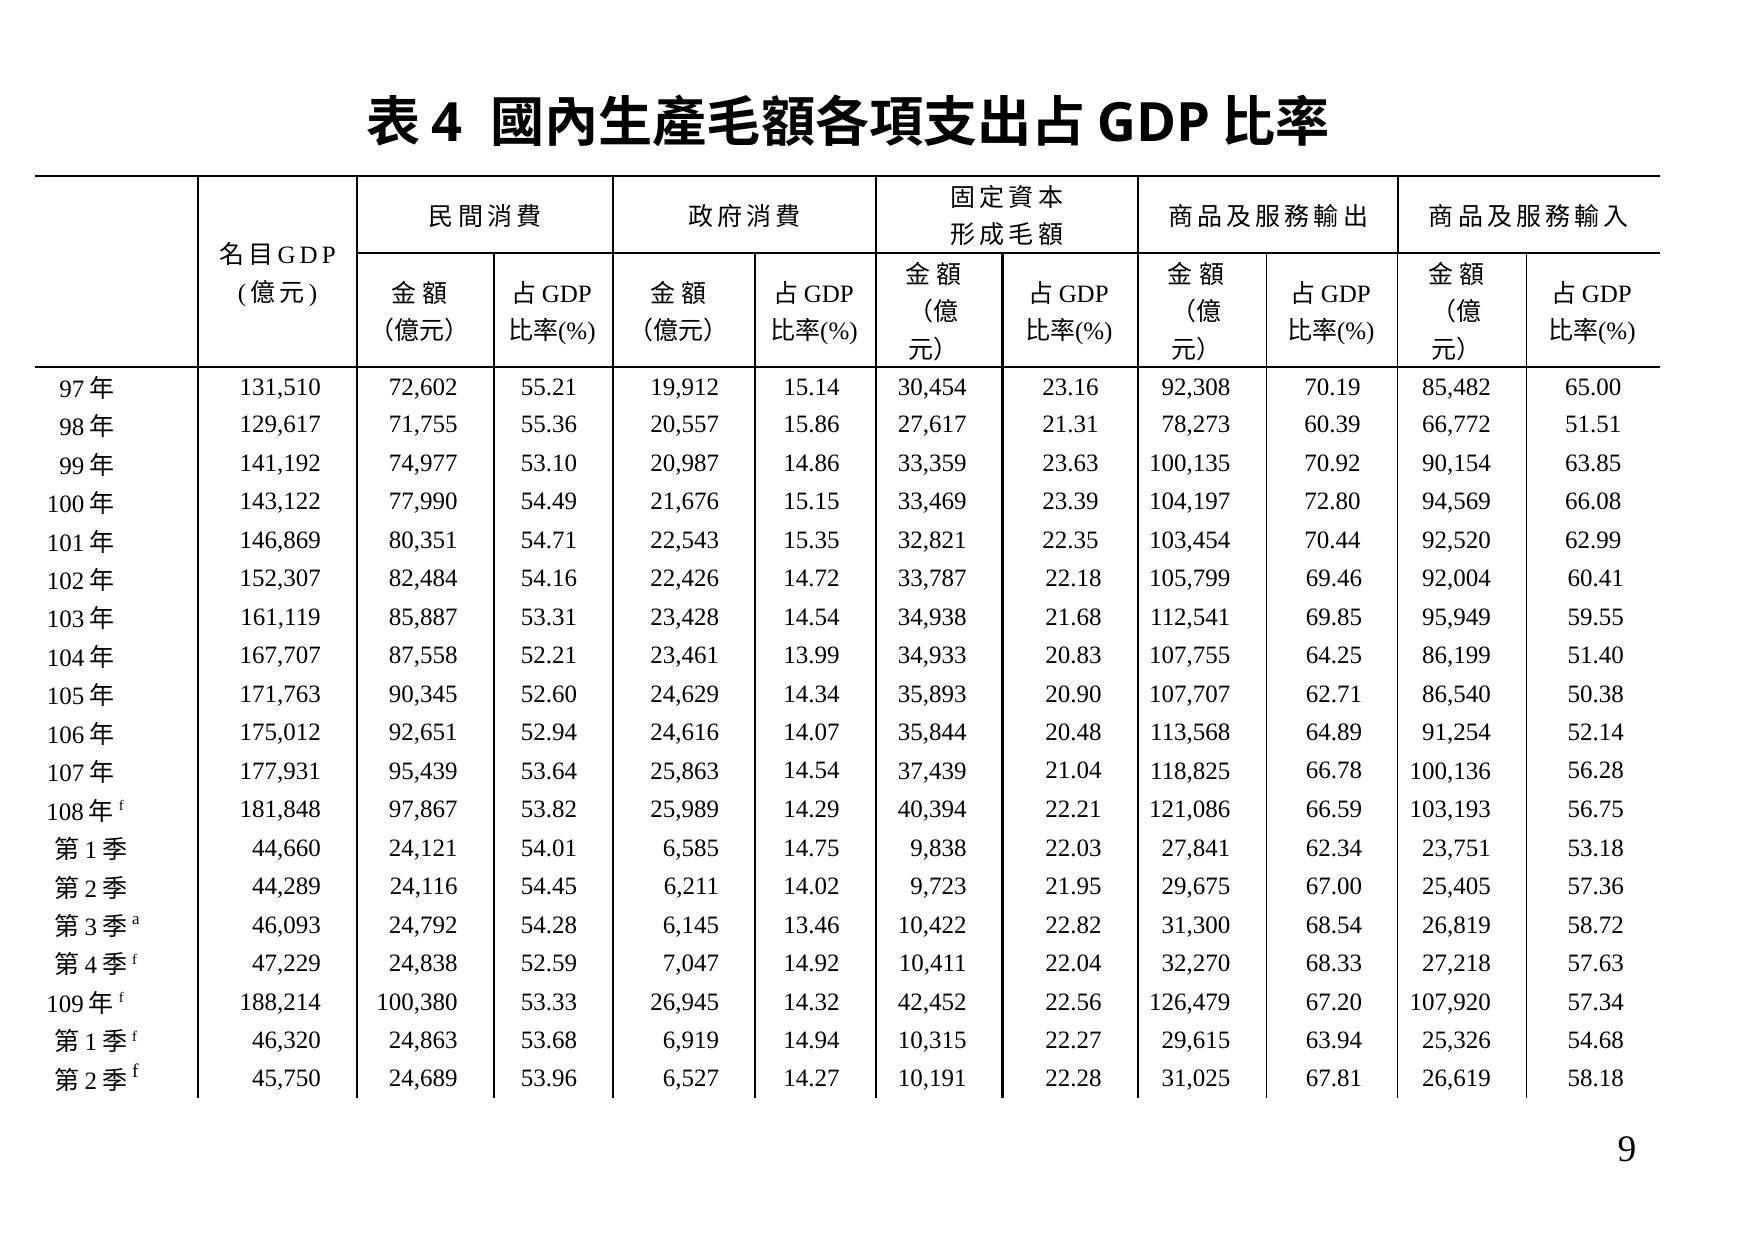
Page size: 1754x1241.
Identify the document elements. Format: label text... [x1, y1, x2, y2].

table_cell 107年 [35, 752, 197, 790]
table_cell 52.14 [1527, 713, 1659, 752]
table_cell 10,191 [877, 1059, 1001, 1098]
table_cell 92,004 [1398, 560, 1526, 598]
table_cell 20.83 [1004, 636, 1137, 675]
table_cell 22.21 [1004, 790, 1137, 828]
table_cell 67.00 [1267, 867, 1397, 905]
table_cell 54.71 [495, 521, 612, 559]
table_cell 107,755 [1139, 636, 1266, 675]
table_cell 97年 [35, 368, 197, 406]
table_cell 31,300 [1139, 905, 1266, 944]
table_cell 22.28 [1004, 1059, 1137, 1098]
table_cell 13.99 [756, 636, 875, 675]
table_cell 51.51 [1527, 406, 1659, 444]
table_cell 188,214 [199, 982, 356, 1021]
table_cell 24,863 [358, 1021, 493, 1059]
table_cell 60.41 [1527, 560, 1659, 598]
table_cell 70.19 [1267, 368, 1397, 406]
table_cell 22.35 [1004, 521, 1137, 559]
table_cell 100,380 [358, 982, 493, 1021]
table_cell 54.68 [1527, 1021, 1659, 1059]
table_cell 24,689 [358, 1059, 493, 1098]
table_cell 14.72 [756, 560, 875, 598]
table_cell 21.95 [1004, 867, 1137, 905]
table_cell 24,838 [358, 944, 493, 982]
table_cell 53.82 [495, 790, 612, 828]
table_cell 56.75 [1527, 790, 1659, 828]
table_cell 第1季f [35, 1021, 197, 1059]
table_cell 104年 [35, 636, 197, 675]
table_cell 91,254 [1398, 713, 1526, 752]
table_cell 70.44 [1267, 521, 1397, 559]
table_cell 24,792 [358, 905, 493, 944]
table_cell 90,345 [358, 675, 493, 713]
table_cell 143,122 [199, 483, 356, 521]
table_cell 14.32 [756, 982, 875, 1021]
table_cell 63.94 [1267, 1021, 1397, 1059]
table_cell 82,484 [358, 560, 493, 598]
table_cell 33,787 [877, 560, 1001, 598]
table_cell 129,617 [199, 406, 356, 444]
table_cell 107,707 [1139, 675, 1266, 713]
table_cell 103年 [35, 598, 197, 636]
table_cell 181,848 [199, 790, 356, 828]
table_cell 23,428 [614, 598, 754, 636]
table_cell 23.39 [1004, 483, 1137, 521]
table_cell 35,844 [877, 713, 1001, 752]
table_cell 29,615 [1139, 1021, 1266, 1059]
table_cell 167,707 [199, 636, 356, 675]
table_cell 99年 [35, 444, 197, 483]
table_cell 第2季 [35, 867, 197, 905]
table_cell 47,229 [199, 944, 356, 982]
table_cell 67.20 [1267, 982, 1397, 1021]
table_cell 26,819 [1398, 905, 1526, 944]
table_cell 15.86 [756, 406, 875, 444]
table_cell 146,869 [199, 521, 356, 559]
table_cell 6,145 [614, 905, 754, 944]
table_cell 105,799 [1139, 560, 1266, 598]
table_cell 66.78 [1267, 752, 1397, 790]
table_cell 40,394 [877, 790, 1001, 828]
table_cell 10,315 [877, 1021, 1001, 1059]
table_cell 24,629 [614, 675, 754, 713]
table_cell 86,199 [1398, 636, 1526, 675]
table_cell 80,351 [358, 521, 493, 559]
table_cell 金 額 （億元） [877, 254, 1001, 366]
table_cell 103,193 [1398, 790, 1526, 828]
table_cell 92,520 [1398, 521, 1526, 559]
table_cell 72.80 [1267, 483, 1397, 521]
table_cell 177,931 [199, 752, 356, 790]
table_cell 74,977 [358, 444, 493, 483]
table_cell 44,660 [199, 829, 356, 867]
table_cell 55.36 [495, 406, 612, 444]
table_cell 13.46 [756, 905, 875, 944]
table_cell 金 額 （億元） [614, 254, 754, 366]
table_cell 23.63 [1004, 444, 1137, 483]
table_cell 64.89 [1267, 713, 1397, 752]
table_cell 22.18 [1004, 560, 1137, 598]
table_cell 22,543 [614, 521, 754, 559]
table_cell 106年 [35, 713, 197, 752]
table_cell 21.04 [1004, 752, 1137, 790]
table_cell 64.25 [1267, 636, 1397, 675]
table_cell 15.35 [756, 521, 875, 559]
table_cell 15.15 [756, 483, 875, 521]
table_cell 62.71 [1267, 675, 1397, 713]
table_cell 59.55 [1527, 598, 1659, 636]
table_cell 53.33 [495, 982, 612, 1021]
table_cell 第4季f [35, 944, 197, 982]
table_cell 22.56 [1004, 982, 1137, 1021]
table_cell 90,154 [1398, 444, 1526, 483]
table_cell 20,987 [614, 444, 754, 483]
table_cell 58.72 [1527, 905, 1659, 944]
table_cell 占GDP 比率(%) [1004, 254, 1137, 366]
table_cell 78,273 [1139, 406, 1266, 444]
table_cell 66.59 [1267, 790, 1397, 828]
table_cell 54.45 [495, 867, 612, 905]
table_cell 63.85 [1527, 444, 1659, 483]
table_cell 25,405 [1398, 867, 1526, 905]
table_header 商品及服務輸入 [1399, 177, 1659, 252]
table_cell 42,452 [877, 982, 1001, 1021]
table_cell 100,136 [1398, 752, 1526, 790]
table_cell 57.36 [1527, 867, 1659, 905]
table_cell 113,568 [1139, 713, 1266, 752]
table_cell 21.68 [1004, 598, 1137, 636]
table_cell 77,990 [358, 483, 493, 521]
table_cell 71,755 [358, 406, 493, 444]
table_cell 95,949 [1398, 598, 1526, 636]
table_cell 15.14 [756, 368, 875, 406]
table_cell 70.92 [1267, 444, 1397, 483]
table_cell 95,439 [358, 752, 493, 790]
table_cell 131,510 [199, 368, 356, 406]
table_cell 54.01 [495, 829, 612, 867]
table_header [35, 177, 197, 366]
table_cell 9,838 [877, 829, 1001, 867]
table_cell 14.07 [756, 713, 875, 752]
table_cell 69.46 [1267, 560, 1397, 598]
table_cell 62.34 [1267, 829, 1397, 867]
table_cell 57.34 [1527, 982, 1659, 1021]
table_cell 34,938 [877, 598, 1001, 636]
table_cell 53.10 [495, 444, 612, 483]
table_cell 53.64 [495, 752, 612, 790]
table_cell 112,541 [1139, 598, 1266, 636]
table_cell 占GDP 比率(%) [756, 254, 875, 366]
table_cell 32,270 [1139, 944, 1266, 982]
table_cell 86,540 [1398, 675, 1526, 713]
table_cell 121,086 [1139, 790, 1266, 828]
table_cell 54.28 [495, 905, 612, 944]
table_header 商品及服務輸出 [1139, 177, 1397, 252]
table_cell 24,116 [358, 867, 493, 905]
table_cell 69.85 [1267, 598, 1397, 636]
table_cell 85,887 [358, 598, 493, 636]
table_cell 22.82 [1004, 905, 1137, 944]
table_cell 23,751 [1398, 829, 1526, 867]
table_cell 33,359 [877, 444, 1001, 483]
table_cell 30,454 [877, 368, 1001, 406]
table_cell 52.59 [495, 944, 612, 982]
table_cell 52.94 [495, 713, 612, 752]
table_cell 19,912 [614, 368, 754, 406]
table_cell 20.48 [1004, 713, 1137, 752]
table_cell 97,867 [358, 790, 493, 828]
table_cell 27,841 [1139, 829, 1266, 867]
table_cell 6,585 [614, 829, 754, 867]
table_cell 33,469 [877, 483, 1001, 521]
table_cell 105年 [35, 675, 197, 713]
table_cell 53.18 [1527, 829, 1659, 867]
table_cell 141,192 [199, 444, 356, 483]
table_cell 85,482 [1398, 368, 1526, 406]
table_cell 22.04 [1004, 944, 1137, 982]
table_cell 金 額 （億元） [1398, 254, 1526, 366]
table_cell 94,569 [1398, 483, 1526, 521]
table_cell 56.28 [1527, 752, 1659, 790]
table_cell 25,326 [1398, 1021, 1526, 1059]
table_cell 55.21 [495, 368, 612, 406]
table_cell 25,989 [614, 790, 754, 828]
table_cell 98年 [35, 406, 197, 444]
table_cell 92,308 [1139, 368, 1266, 406]
table_cell 52.21 [495, 636, 612, 675]
table_cell 14.86 [756, 444, 875, 483]
table_cell 62.99 [1527, 521, 1659, 559]
table_cell 54.16 [495, 560, 612, 598]
table_cell 金 額 （億元） [358, 254, 493, 366]
table_cell 占GDP 比率(%) [1267, 254, 1397, 366]
table_cell 24,121 [358, 829, 493, 867]
table_cell 22,426 [614, 560, 754, 598]
table_cell 9,723 [877, 867, 1001, 905]
subtitle 表4 國內生產毛額各項支出占GDP比率 [59, 62, 1636, 174]
table_cell 14.34 [756, 675, 875, 713]
table_cell 23,461 [614, 636, 754, 675]
table_cell 26,945 [614, 982, 754, 1021]
table_cell 22.27 [1004, 1021, 1137, 1059]
table_cell 第3季a [35, 905, 197, 944]
table_cell 21,676 [614, 483, 754, 521]
table_cell 7,047 [614, 944, 754, 982]
table_cell 27,617 [877, 406, 1001, 444]
table_cell 32,821 [877, 521, 1001, 559]
table_cell 50.38 [1527, 675, 1659, 713]
table_cell 51.40 [1527, 636, 1659, 675]
table_cell 66,772 [1398, 406, 1526, 444]
table_cell 44,289 [199, 867, 356, 905]
table_cell 14.29 [756, 790, 875, 828]
table_cell 14.02 [756, 867, 875, 905]
table_cell 68.54 [1267, 905, 1397, 944]
table_cell 占GDP 比率(%) [495, 254, 612, 366]
table_cell 6,919 [614, 1021, 754, 1059]
table_cell 29,675 [1139, 867, 1266, 905]
table_cell 22.03 [1004, 829, 1137, 867]
table_cell 46,320 [199, 1021, 356, 1059]
table_cell 68.33 [1267, 944, 1397, 982]
table_cell 20,557 [614, 406, 754, 444]
table_cell 66.08 [1527, 483, 1659, 521]
table_cell 54.49 [495, 483, 612, 521]
table_cell 53.68 [495, 1021, 612, 1059]
table_cell 100年 [35, 483, 197, 521]
table_cell 23.16 [1004, 368, 1137, 406]
table_cell 52.60 [495, 675, 612, 713]
table_cell 53.96 [495, 1059, 612, 1098]
table_cell 107,920 [1398, 982, 1526, 1021]
table_cell 58.18 [1527, 1059, 1659, 1098]
table_cell 占GDP 比率(%) [1527, 254, 1659, 366]
table_cell 26,619 [1398, 1059, 1526, 1098]
table_cell 65.00 [1527, 368, 1659, 406]
table_cell 金 額 （億元） [1139, 254, 1266, 366]
table_cell 35,893 [877, 675, 1001, 713]
table_cell 152,307 [199, 560, 356, 598]
table_cell 27,218 [1398, 944, 1526, 982]
table_cell 14.27 [756, 1059, 875, 1098]
table_cell 103,454 [1139, 521, 1266, 559]
table_cell 37,439 [877, 752, 1001, 790]
table_cell 118,825 [1139, 752, 1266, 790]
table_cell 161,119 [199, 598, 356, 636]
table_cell 14.92 [756, 944, 875, 982]
table_cell 24,616 [614, 713, 754, 752]
table_cell 14.75 [756, 829, 875, 867]
table_cell 108年f [35, 790, 197, 828]
table_cell 10,422 [877, 905, 1001, 944]
table_cell 104,197 [1139, 483, 1266, 521]
table_cell 14.54 [756, 598, 875, 636]
table_cell 6,211 [614, 867, 754, 905]
table_header 固定資本 形成毛額 [877, 177, 1137, 252]
table_header 民間消費 [358, 177, 612, 252]
table_cell 34,933 [877, 636, 1001, 675]
table_cell 25,863 [614, 752, 754, 790]
table_cell 21.31 [1004, 406, 1137, 444]
table_cell 171,763 [199, 675, 356, 713]
table_cell 第2季f [35, 1059, 197, 1098]
table_cell 6,527 [614, 1059, 754, 1098]
table_cell 102年 [35, 560, 197, 598]
table_cell 第1季 [35, 829, 197, 867]
table_cell 100,135 [1139, 444, 1266, 483]
table_cell 67.81 [1267, 1059, 1397, 1098]
table_header 政府消費 [614, 177, 875, 252]
table_header 名目GDP (億元) [199, 177, 356, 366]
table_cell 46,093 [199, 905, 356, 944]
table_cell 57.63 [1527, 944, 1659, 982]
table_cell 92,651 [358, 713, 493, 752]
table_cell 175,012 [199, 713, 356, 752]
table_cell 20.90 [1004, 675, 1137, 713]
table_cell 45,750 [199, 1059, 356, 1098]
table_cell 87,558 [358, 636, 493, 675]
table_cell 14.94 [756, 1021, 875, 1059]
table_cell 60.39 [1267, 406, 1397, 444]
table_cell 101年 [35, 521, 197, 559]
table_cell 126,479 [1139, 982, 1266, 1021]
table_cell 14.54 [756, 752, 875, 790]
table_cell 72,602 [358, 368, 493, 406]
table_cell 53.31 [495, 598, 612, 636]
table_cell 10,411 [877, 944, 1001, 982]
table_cell 31,025 [1139, 1059, 1266, 1098]
table_cell 109年f [35, 982, 197, 1021]
